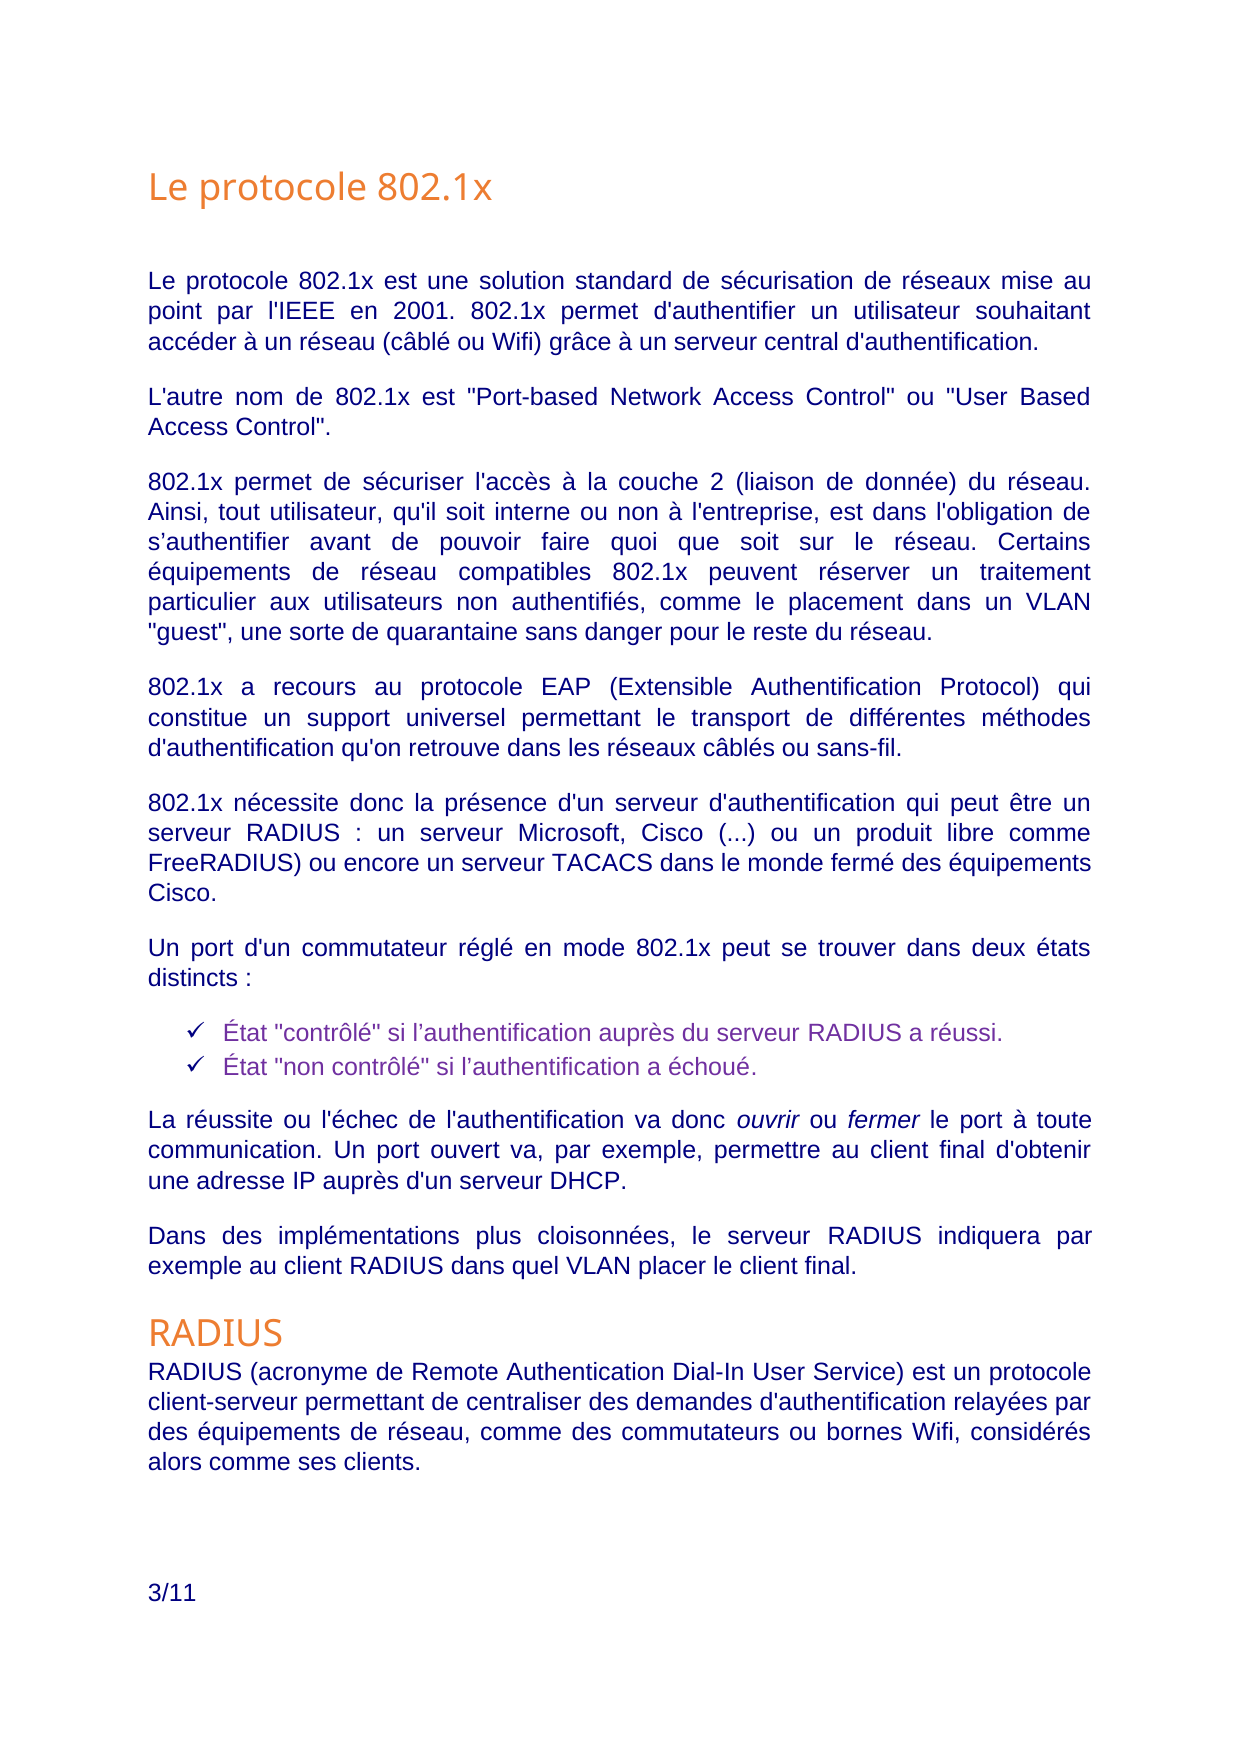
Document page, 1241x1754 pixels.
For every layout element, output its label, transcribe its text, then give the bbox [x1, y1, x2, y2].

text RADIUS (acronyme de Remote Authentication Dial-In User Service) est un protocole client-serveur permettant de centraliser des demandes d'authentification relayées par des équipements de réseau, comme des commutateurs ou bornes Wifi, considérés alors comme ses clients. [148, 1357, 1093, 1476]
text L'autre nom de 802.1x est "Port-based Network Access Control" ou "User Based Access Control". [148, 382, 1093, 440]
text La réussite ou l'échec de l'authentification va donc ouvrir ou fermer le port à toute communication. Un port ouvert va, par exemple, permettre au client final d'obtenir une adresse IP auprès d'un serveur DHCP. [148, 1105, 1093, 1194]
text Dans des implémentations plus cloisonnées, le serveur RADIUS indiquera par exemple au client RADIUS dans quel VLAN placer le client final. [148, 1221, 1093, 1279]
text 802.1x a recours au protocole EAP (Extensible Authentification Protocol) qui constitue un support universel permettant le transport de différentes méthodes d'authentification qu'on retrouve dans les réseaux câblés ou sans-fil. [148, 672, 1093, 761]
text 802.1x permet de sécuriser l'accès à la couche 2 (liaison de donnée) du réseau. Ainsi, tout utilisateur, qu'il soit interne ou non à l'entreprise, est dans l'obligation de s’authentifier avant de pouvoir faire quoi que soit sur le réseau. Certains équipements de réseau compatibles 802.1x peuvent réserver un traitement particulier aux utilisateurs non authentifiés, comme le placement dans un VLAN "guest", une sorte de quarantaine sans danger pour le reste du réseau. [148, 467, 1093, 646]
text Le protocole 802.1x est une solution standard de sécurisation de réseaux mise au point par l'IEEE en 2001. 802.1x permet d'authentifier un utilisateur souhaitant accéder à un réseau (câblé ou Wifi) grâce à un serveur central d'authentification. [148, 266, 1093, 355]
text Un port d'un commutateur réglé en mode 802.1x peut se trouver dans deux états distincts : [148, 933, 1093, 992]
list État "contrôlé" si l’authentification auprès du serveur RADIUS a réussi. [185, 1018, 1093, 1047]
text 802.1x nécessite donc la présence d'un serveur d'authentification qui peut être un serveur RADIUS : un serveur Microsoft, Cisco (...) ou un produit libre comme FreeRADIUS) ou encore un serveur TACACS dans le monde fermé des équipements Cisco. [148, 788, 1093, 907]
list État "non contrôlé" si l’authentification a échoué. [185, 1051, 1093, 1080]
subtitle Le protocole 802.1x [148, 160, 1093, 211]
subtitle RADIUS [148, 1306, 1093, 1357]
